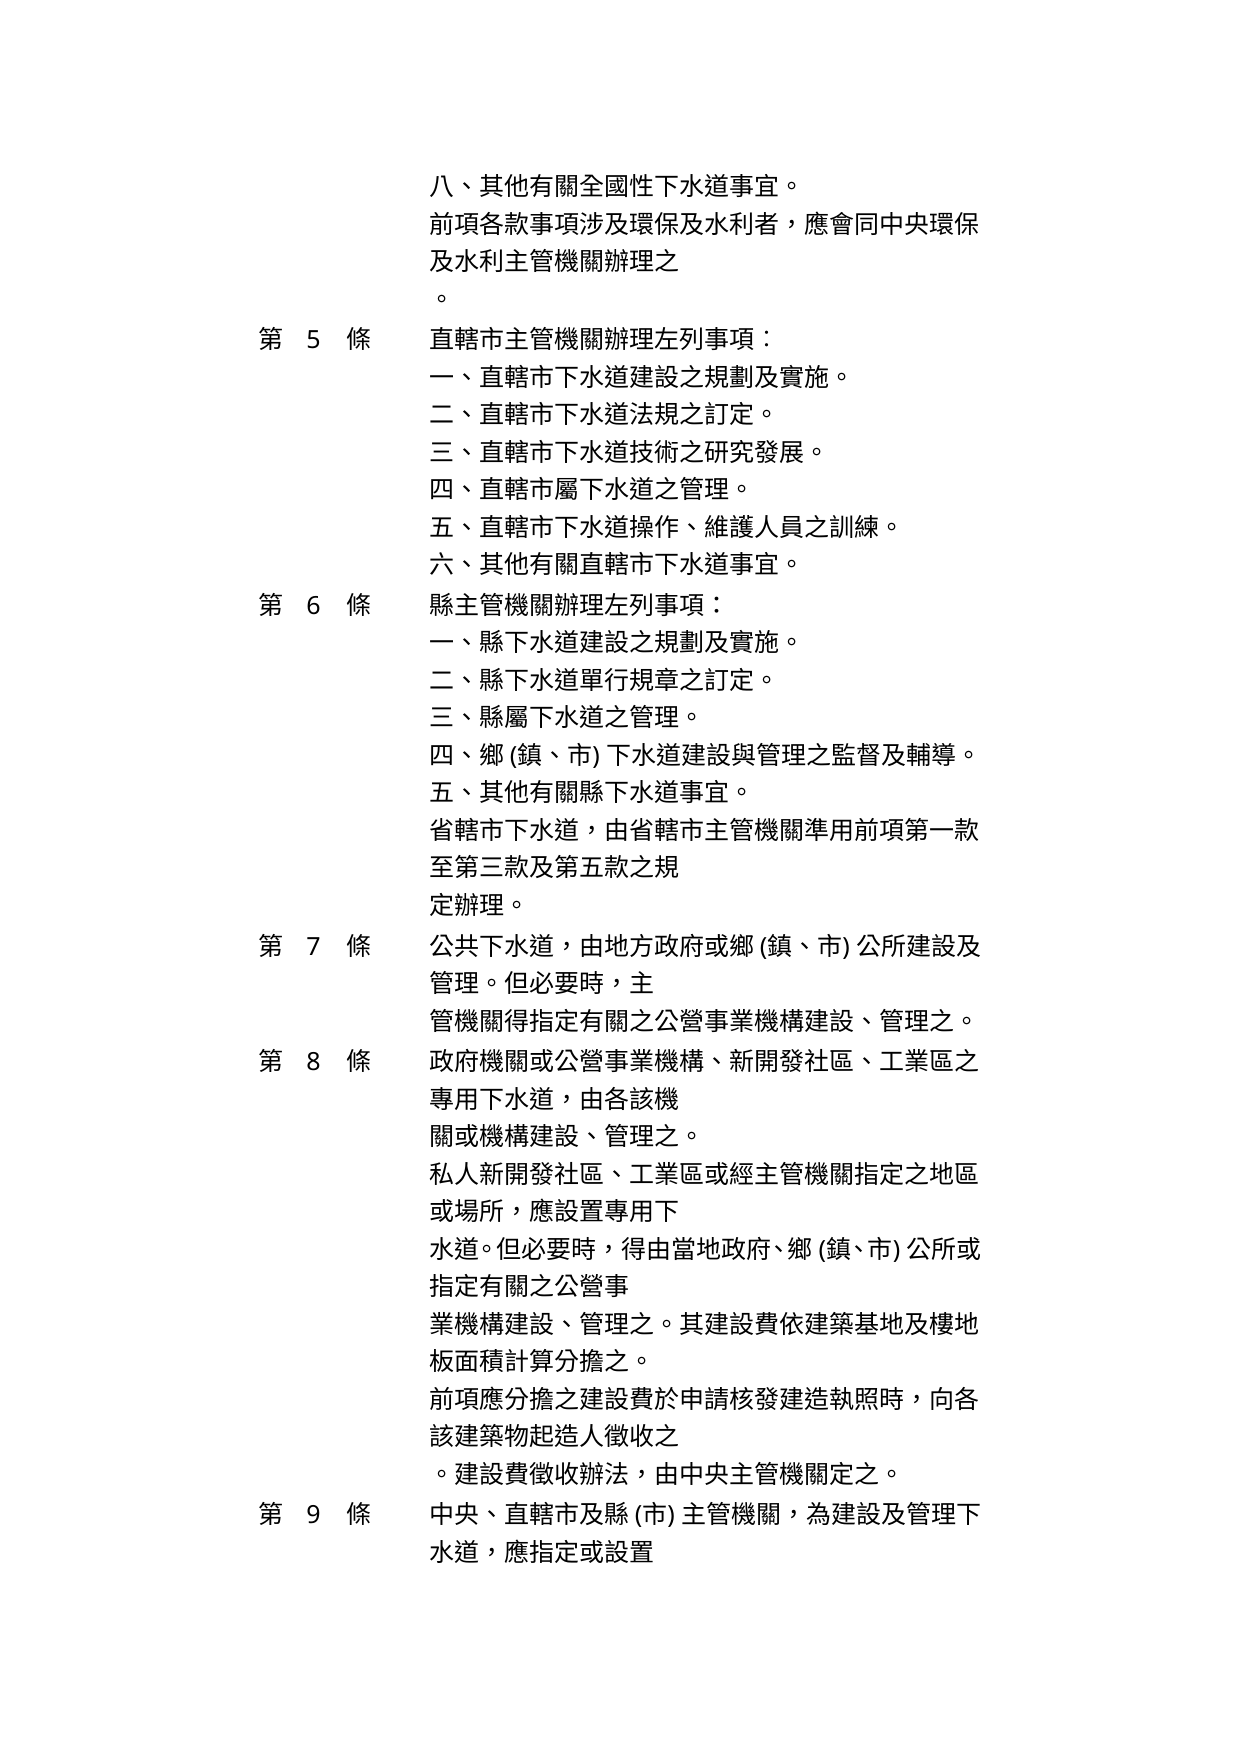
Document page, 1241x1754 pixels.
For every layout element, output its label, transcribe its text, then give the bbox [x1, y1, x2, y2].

table_cell 第 9 條 [257, 1493, 427, 1571]
table_cell 中央、直轄市及縣 (市) 主管機關，為建設及管理下水道，應指定或設置 [428, 1493, 983, 1571]
table_cell 縣主管機關辦理左列事項： 一、縣下水道建設之規劃及實施。 二、縣下水道單行規章之訂定。 三、縣屬下水道之管理。 四、鄉 (鎮、市) 下水道建設與管理之監督及輔導。 五、其他有關縣下水道事宜。 省轄市下水道，由省轄市主管機關準用前項第一款至第三款及第五款之規 定辦理。 [428, 583, 983, 924]
table_cell [257, 165, 427, 318]
table_cell 第 8 條 [257, 1040, 427, 1493]
table_cell 第 5 條 [257, 318, 427, 583]
table_cell 直轄市主管機關辦理左列事項︰ 一、直轄市下水道建設之規劃及實施。 二、直轄市下水道法規之訂定。 三、直轄市下水道技術之研究發展。 四、直轄市屬下水道之管理。 五、直轄市下水道操作、維護人員之訓練。 六、其他有關直轄市下水道事宜。 [428, 318, 983, 583]
table_cell 第 6 條 [257, 583, 427, 924]
table_cell 第 7 條 [257, 924, 427, 1039]
table_cell 公共下水道，由地方政府或鄉 (鎮、市) 公所建設及管理。但必要時，主 管機關得指定有關之公營事業機構建設、管理之。 [428, 924, 983, 1039]
table_cell 政府機關或公營事業機構、新開發社區、工業區之專用下水道，由各該機 關或機構建設、管理之。 私人新開發社區、工業區或經主管機關指定之地區或場所，應設置專用下 水道。但必要時，得由當地政府、鄉 (鎮、市) 公所或指定有關之公營事 業機構建設、管理之。其建設費依建築基地及樓地板面積計算分擔之。 前項應分擔之建設費於申請核發建造執照時，向各該建築物起造人徵收之 。建設費徵收辦法，由中央主管機關定之。 [428, 1040, 983, 1493]
table_cell 八、其他有關全國性下水道事宜。 前項各款事項涉及環保及水利者，應會同中央環保及水利主管機關辦理之 。 [428, 165, 983, 318]
